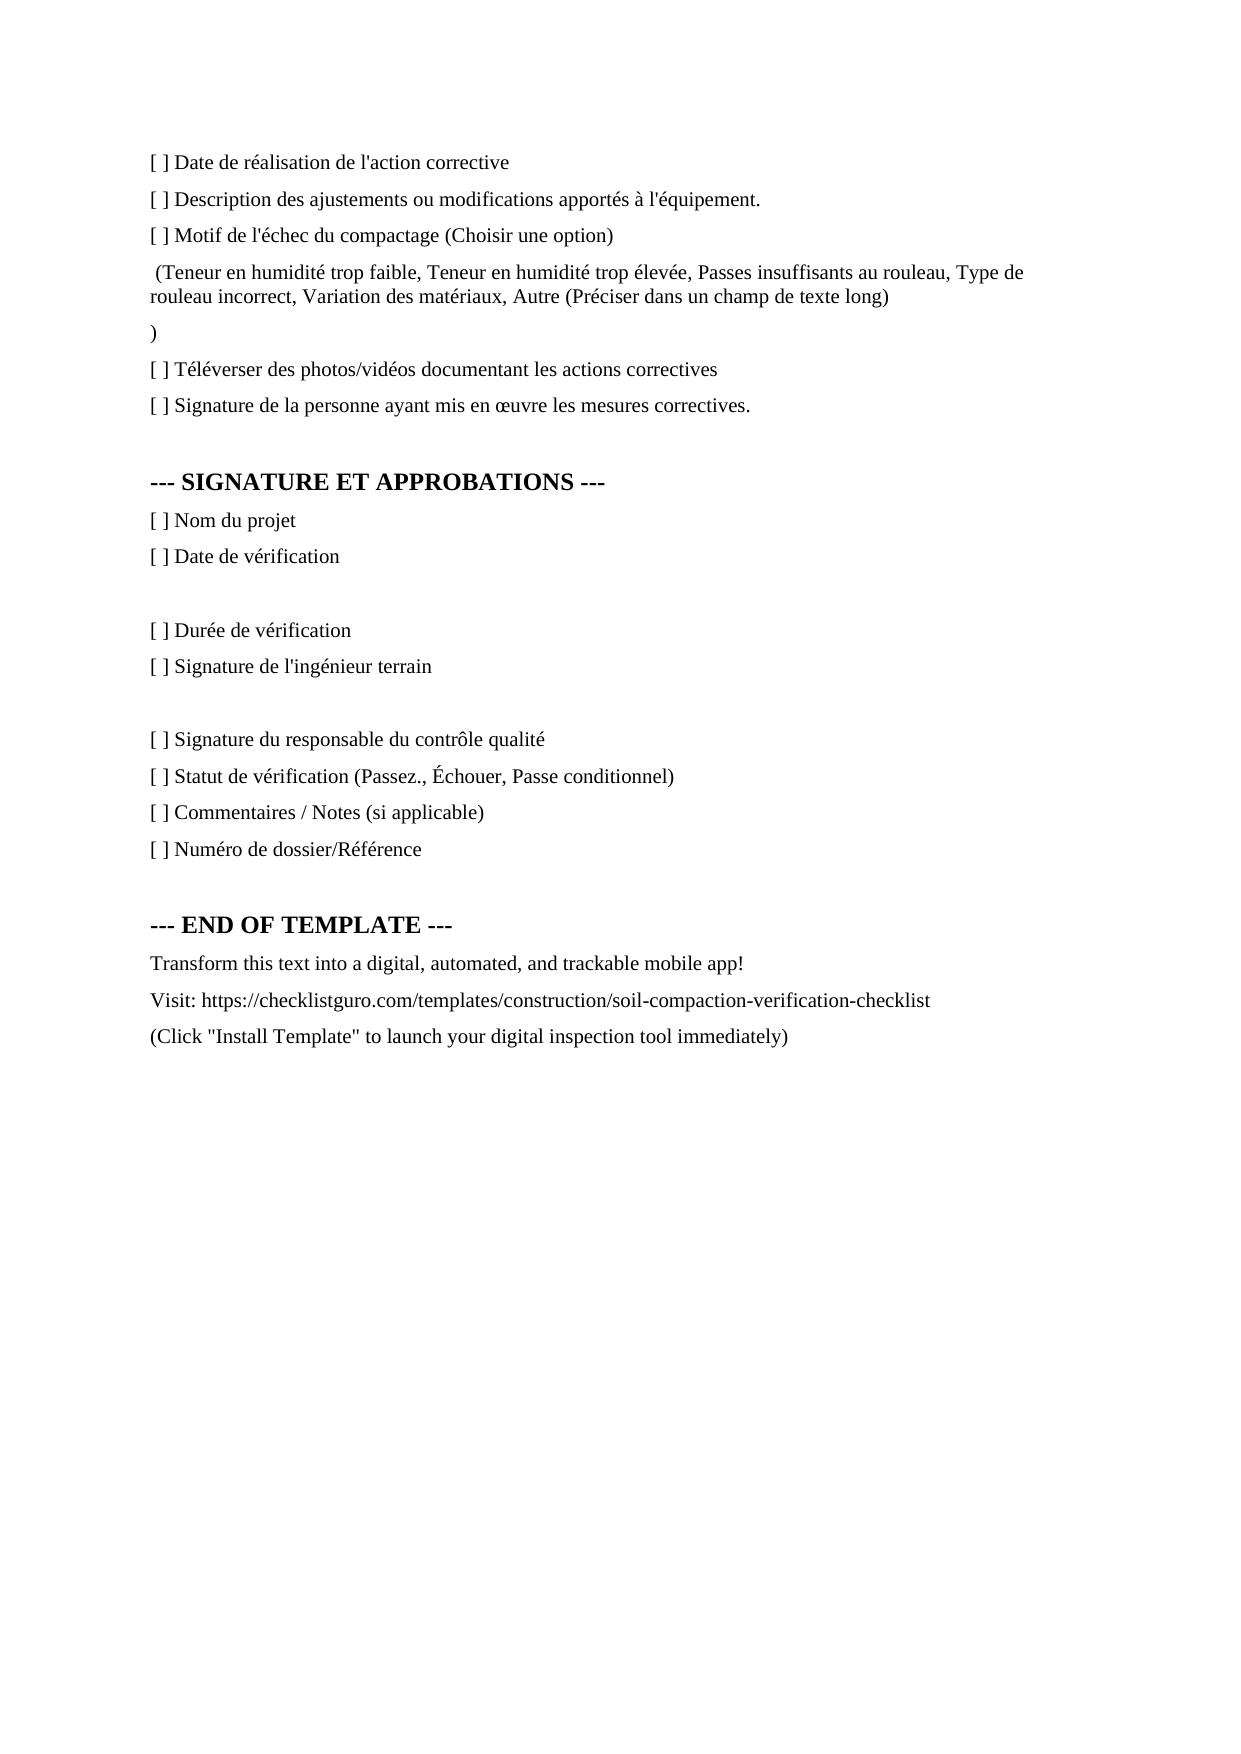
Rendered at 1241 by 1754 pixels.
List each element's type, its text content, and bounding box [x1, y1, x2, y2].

text [ ] Motif de l'échec du compactage (Choisir une option) [150, 223, 1090, 247]
text [ ] Description des ajustements ou modifications apportés à l'équipement. [150, 187, 1090, 211]
text (Teneur en humidité trop faible, Teneur en humidité trop élevée, Passes insuffisants au rouleau, Type de rouleau incorrect, Variation des matériaux, Autre (Préciser dans un champ de texte long) [150, 260, 1090, 308]
text [ ] Numéro de dossier/Référence [150, 837, 1090, 861]
text [ ] Téléverser des photos/vidéos documentant les actions correctives [150, 357, 1090, 381]
text [ ] Signature de l'ingénieur terrain [150, 654, 1090, 678]
text [ ] Signature du responsable du contrôle qualité [150, 727, 1090, 751]
text [ ] Nom du projet [150, 508, 1090, 532]
text [ ] Date de vérification [150, 544, 1090, 568]
text [ ] Durée de vérification [150, 617, 1090, 642]
text ) [150, 320, 1090, 344]
text Transform this text into a digital, automated, and trackable mobile app! [150, 951, 1090, 975]
text [ ] Statut de vérification (Passez., Échouer, Passe conditionnel) [150, 764, 1090, 788]
text [ ] Date de réalisation de l'action corrective [150, 150, 1090, 174]
text [ ] Signature de la personne ayant mis en œuvre les mesures correctives. [150, 393, 1090, 417]
text [ ] Commentaires / Notes (si applicable) [150, 800, 1090, 824]
text Visit: https://checklistguro.com/templates/construction/soil-compaction-verification-checklist [150, 988, 1090, 1012]
text --- SIGNATURE ET APPROBATIONS --- [150, 467, 1090, 495]
text --- END OF TEMPLATE --- [150, 910, 1090, 939]
text (Click "Install Template" to launch your digital inspection tool immediately) [150, 1024, 1090, 1048]
